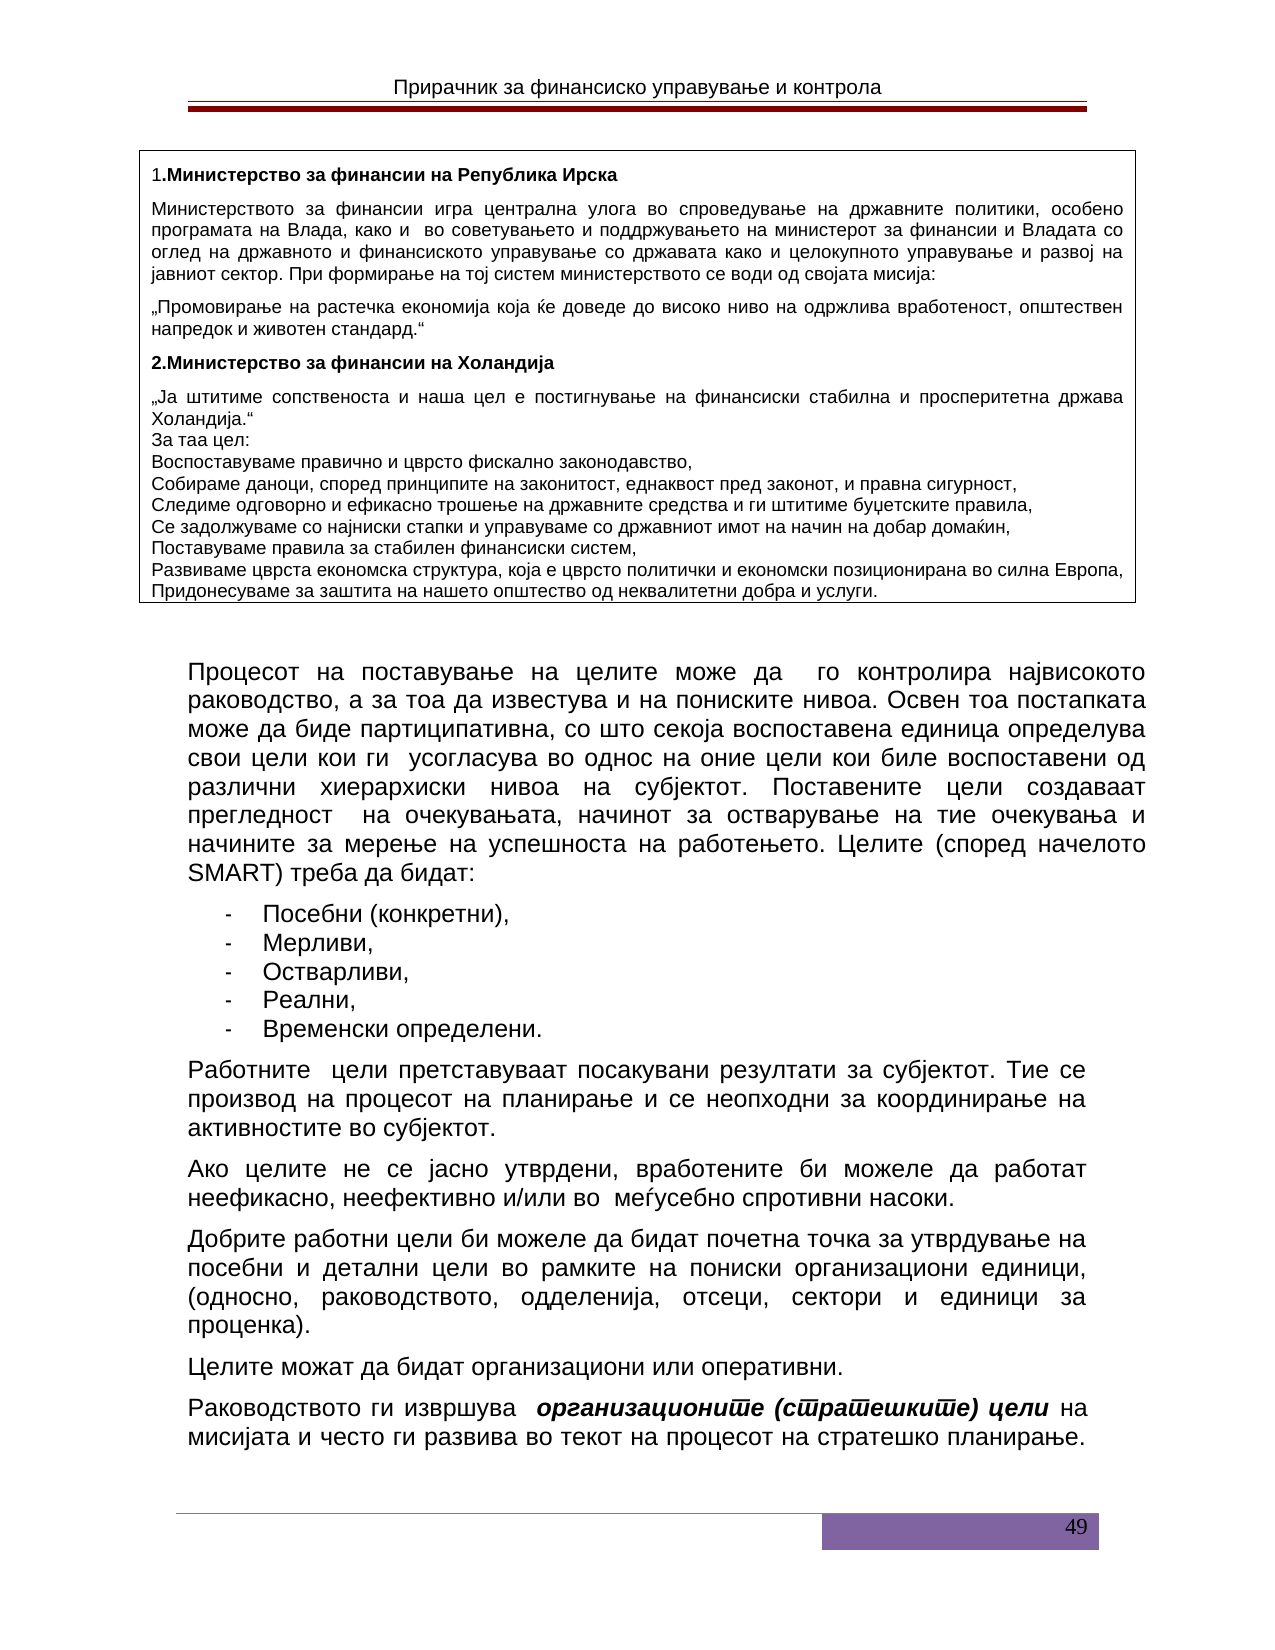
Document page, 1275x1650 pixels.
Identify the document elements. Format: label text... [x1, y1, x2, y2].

table_cell 1.Министерство за финансии на Република Ирска Министерството за финансии игра централна улога во спроведување на државните политики, особено програмата на Влада, како и во советувањето и поддржувањето на министерот за финансии и Владата со оглед на државното и финансиското управување со државата како и целокупното управување и развој на јавниот сектор. При формирање на тој систем министерството се води од својата мисија: „Промовирање на растечка економија која ќе доведе до високо ниво на одржлива вработеност, општествен напредок и животен стандард.“ 2.Министерство за финансии на Холандија „Ја штитиме сопственоста и наша цел е постигнување на финансиски стабилна и просперитетна држава Холандија.“ За таа цел: Воспоставуваме правично и цврсто фискално законодавство, Собираме даноци, според принципите на законитост, еднаквост пред законот, и правна сигурност, Следиме одговорно и ефикасно трошење на државните средства и ги штитиме буџетските правила, Се задолжуваме со најниски стапки и управуваме со државниот имот на начин на добар домаќин, Поставуваме правила за стабилен финансиски систем, Развиваме цврста економска структура, која е цврсто политички и економски позиционирана во силна Европа, Придонесуваме за заштита на нашето општество од неквалитетни добра и услуги. [140, 151, 1135, 602]
text Работните цели претставуваат посакувани резултати за субјектот. Тие се производ на процесот на планирање и се неопходни за координирање на активностите во субјектот. [187, 1055, 1087, 1141]
text Ако целите не се јасно утврдени, вработените би можеле да работат неефикасно, неефективно и/или во меѓусебно спротивни насоки. [187, 1154, 1087, 1211]
text Добрите работни цели би можеле да бидат почетна точка за утврдување на посебни и детални цели во рамките на пониски организациони единици, (односно, раководството, одделенија, отсеци, сектори и единици за проценка). [187, 1224, 1087, 1339]
list Временски определени. [225, 1014, 1087, 1043]
list Посебни (конкретни), [225, 899, 1087, 928]
text Процесот на поставување на целите може да го контролира највисокото раководство, а за тоа да известува и на пониските нивоа. Освен тоа постапката може да биде партиципативна, со што секоја воспоставена единица определува свои цели кои ги усогласува во однос на оние цели кои биле воспоставени од различни хиерархиски нивоа на субјектот. Поставените цели создаваат прегледност на очекувањата, начинот за остварување на тие очекувања и начините за мерење на успешноста на работењето. Целите (според начелото SMART) треба да бидат: [187, 656, 1147, 886]
text Раководството ги извршува организационите (стратешките) цели на мисијата и често ги развива во текот на процесот на стратешко планирање. [187, 1393, 1087, 1450]
list Реални, [225, 985, 1087, 1014]
text Целите можат да бидат организациони или оперативни. [187, 1351, 1087, 1380]
list Мерливи, [225, 928, 1087, 956]
list Остварливи, [225, 956, 1087, 985]
